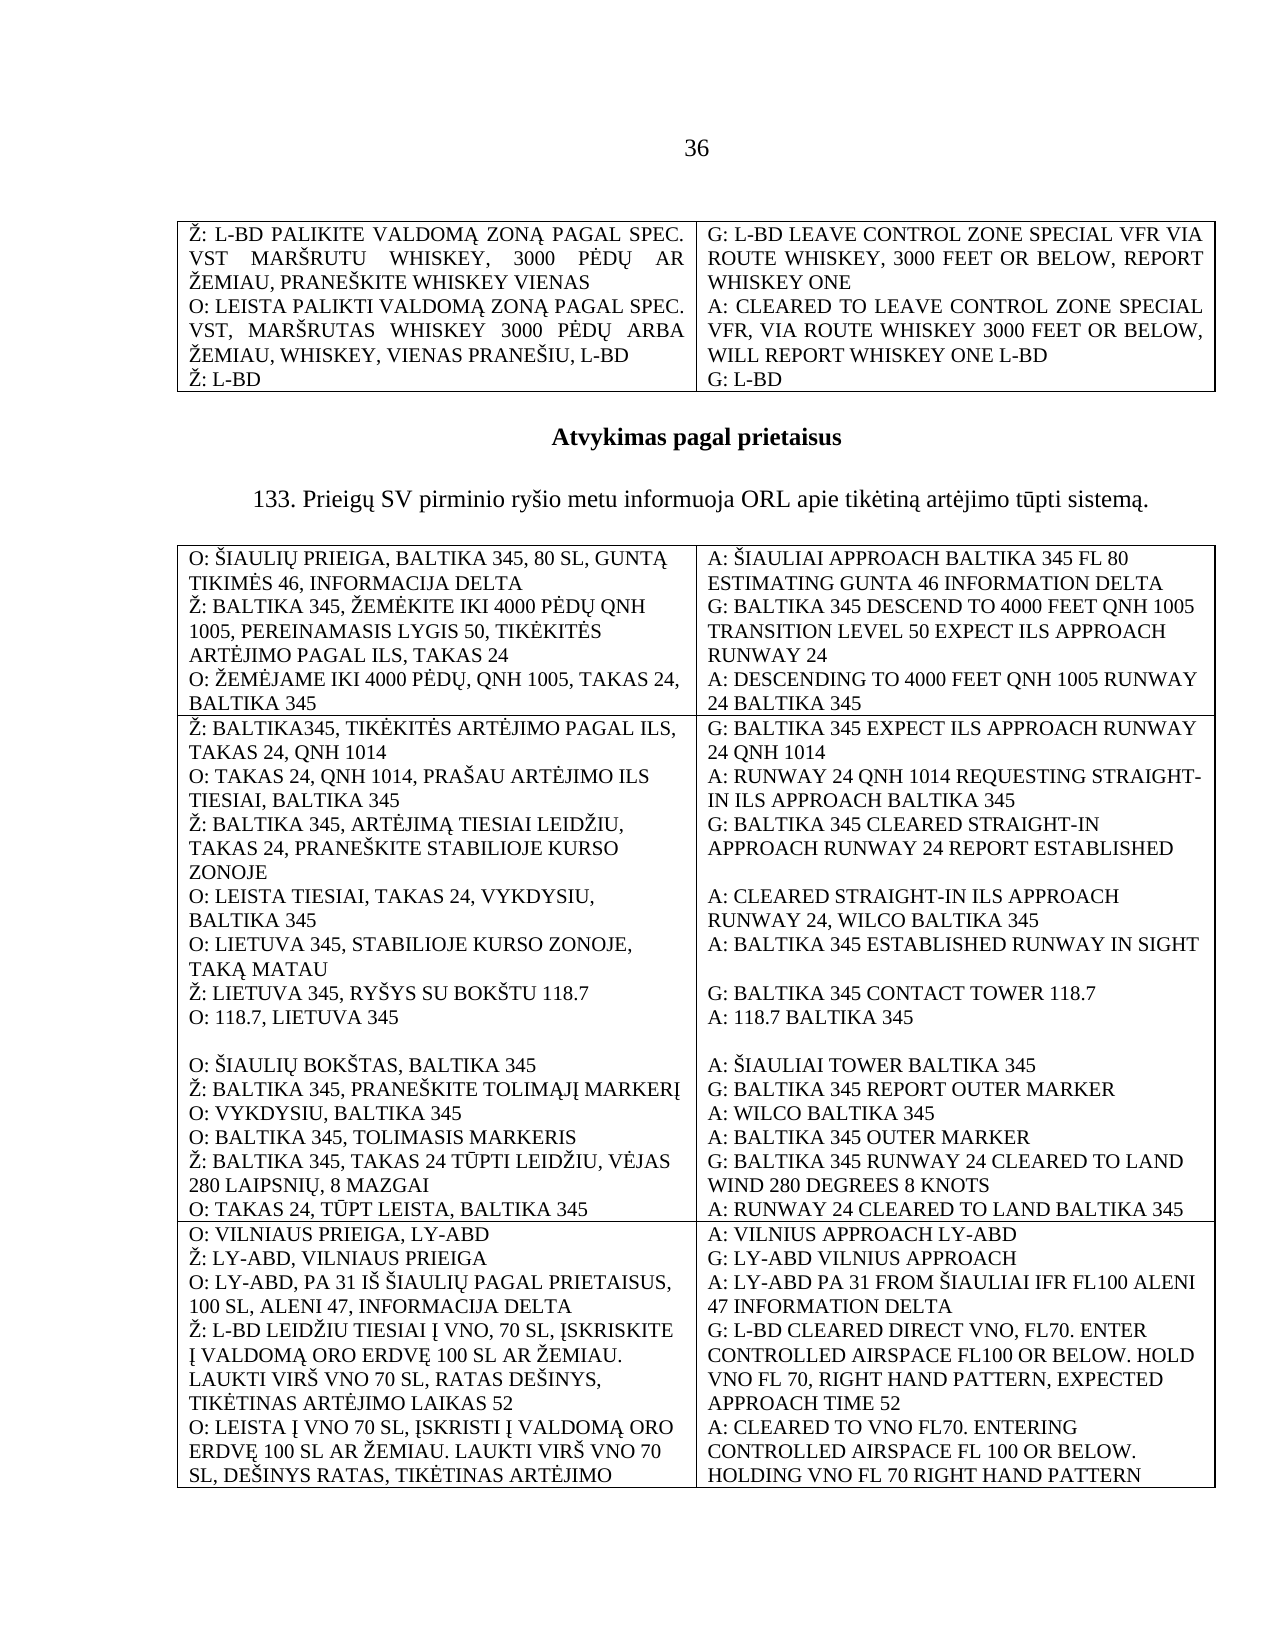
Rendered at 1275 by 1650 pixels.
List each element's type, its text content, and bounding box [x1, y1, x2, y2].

table_cell Ž: BALTIKA345, TIKĖKITĖS ARTĖJIMO PAGAL ILS, TAKAS 24, QNH 1014 O: TAKAS 24, QNH 1014, PRAŠAU ARTĖJIMO ILS TIESIAI, BALTIKA 345 Ž: BALTIKA 345, ARTĖJIMĄ TIESIAI LEIDŽIU, TAKAS 24, PRANEŠKITE STABILIOJE KURSO ZONOJE O: LEISTA TIESIAI, TAKAS 24, VYKDYSIU, BALTIKA 345 O: LIETUVA 345, STABILIOJE KURSO ZONOJE, TAKĄ MATAU Ž: LIETUVA 345, RYŠYS SU BOKŠTU 118.7 O: 118.7, LIETUVA 345 O: ŠIAULIŲ BOKŠTAS, BALTIKA 345 Ž: BALTIKA 345, PRANEŠKITE TOLIMĄJĮ MARKERĮ O: VYKDYSIU, BALTIKA 345 O: BALTIKA 345, TOLIMASIS MARKERIS Ž: BALTIKA 345, TAKAS 24 TŪPTI LEIDŽIU, VĖJAS 280 LAIPSNIŲ, 8 MAZGAI O: TAKAS 24, TŪPT LEISTA, BALTIKA 345 [178, 716, 696, 1221]
table_cell O: VILNIAUS PRIEIGA, LY-ABD Ž: LY-ABD, VILNIAUS PRIEIGA O: LY-ABD, PA 31 IŠ ŠIAULIŲ PAGAL PRIETAISUS, 100 SL, ALENI 47, INFORMACIJA DELTA Ž: L-BD LEIDŽIU TIESIAI Į VNO, 70 SL, ĮSKRISKITE Į VALDOMĄ ORO ERDVĘ 100 SL AR ŽEMIAU. LAUKTI VIRŠ VNO 70 SL, RATAS DEŠINYS, TIKĖTINAS ARTĖJIMO LAIKAS 52 O: LEISTA Į VNO 70 SL, ĮSKRISTI Į VALDOMĄ ORO ERDVĘ 100 SL AR ŽEMIAU. LAUKTI VIRŠ VNO 70 SL, DEŠINYS RATAS, TIKĖTINAS ARTĖJIMO [178, 1222, 696, 1487]
table_cell A: VILNIUS APPROACH LY-ABD G: LY-ABD VILNIUS APPROACH A: LY-ABD PA 31 FROM ŠIAULIAI IFR FL100 ALENI 47 INFORMATION DELTA G: L-BD CLEARED DIRECT VNO, FL70. ENTER CONTROLLED AIRSPACE FL100 OR BELOW. HOLD VNO FL 70, RIGHT HAND PATTERN, EXPECTED APPROACH TIME 52 A: CLEARED TO VNO FL70. ENTERING CONTROLLED AIRSPACE FL 100 OR BELOW. HOLDING VNO FL 70 RIGHT HAND PATTERN [697, 1222, 1214, 1487]
table_header Ž: L-BD PALIKITE VALDOMĄ ZONĄ PAGAL SPEC. VST MARŠRUTU WHISKEY, 3000 PĖDŲ AR ŽEMIAU, PRANEŠKITE WHISKEY VIENAS O: LEISTA PALIKTI VALDOMĄ ZONĄ PAGAL SPEC. VST, MARŠRUTAS WHISKEY 3000 PĖDŲ ARBA ŽEMIAU, WHISKEY, VIENAS PRANEŠIU, L-BD Ž: L-BD [178, 222, 696, 391]
text 133. Prieigų SV pirminio ryšio metu informuoja ORL apie tikėtiną artėjimo tūpti sistemą. [177, 484, 1216, 513]
text Atvykimas pagal prietaisus [177, 422, 1216, 451]
table_header O: ŠIAULIŲ PRIEIGA, BALTIKA 345, 80 SL, GUNTĄ TIKIMĖS 46, INFORMACIJA DELTA Ž: BALTIKA 345, ŽEMĖKITE IKI 4000 PĖDŲ QNH 1005, PEREINAMASIS LYGIS 50, TIKĖKITĖS ARTĖJIMO PAGAL ILS, TAKAS 24 O: ŽEMĖJAME IKI 4000 PĖDŲ, QNH 1005, TAKAS 24, BALTIKA 345 [178, 546, 696, 715]
table_cell G: BALTIKA 345 EXPECT ILS APPROACH RUNWAY 24 QNH 1014 A: RUNWAY 24 QNH 1014 REQUESTING STRAIGHT-IN ILS APPROACH BALTIKA 345 G: BALTIKA 345 CLEARED STRAIGHT-IN APPROACH RUNWAY 24 REPORT ESTABLISHED A: CLEARED STRAIGHT-IN ILS APPROACH RUNWAY 24, WILCO BALTIKA 345 A: BALTIKA 345 ESTABLISHED RUNWAY IN SIGHT G: BALTIKA 345 CONTACT TOWER 118.7 A: 118.7 BALTIKA 345 A: ŠIAULIAI TOWER BALTIKA 345 G: BALTIKA 345 REPORT OUTER MARKER A: WILCO BALTIKA 345 A: BALTIKA 345 OUTER MARKER G: BALTIKA 345 RUNWAY 24 CLEARED TO LAND WIND 280 DEGREES 8 KNOTS A: RUNWAY 24 CLEARED TO LAND BALTIKA 345 [697, 716, 1214, 1221]
table_header G: L-BD LEAVE CONTROL ZONE SPECIAL VFR VIA ROUTE WHISKEY, 3000 FEET OR BELOW, REPORT WHISKEY ONE A: CLEARED TO LEAVE CONTROL ZONE SPECIAL VFR, VIA ROUTE WHISKEY 3000 FEET OR BELOW, WILL REPORT WHISKEY ONE L-BD G: L-BD [697, 222, 1214, 391]
table_header A: ŠIAULIAI APPROACH BALTIKA 345 FL 80 ESTIMATING GUNTA 46 INFORMATION DELTA G: BALTIKA 345 DESCEND TO 4000 FEET QNH 1005 TRANSITION LEVEL 50 EXPECT ILS APPROACH RUNWAY 24 A: DESCENDING TO 4000 FEET QNH 1005 RUNWAY 24 BALTIKA 345 [697, 546, 1214, 715]
